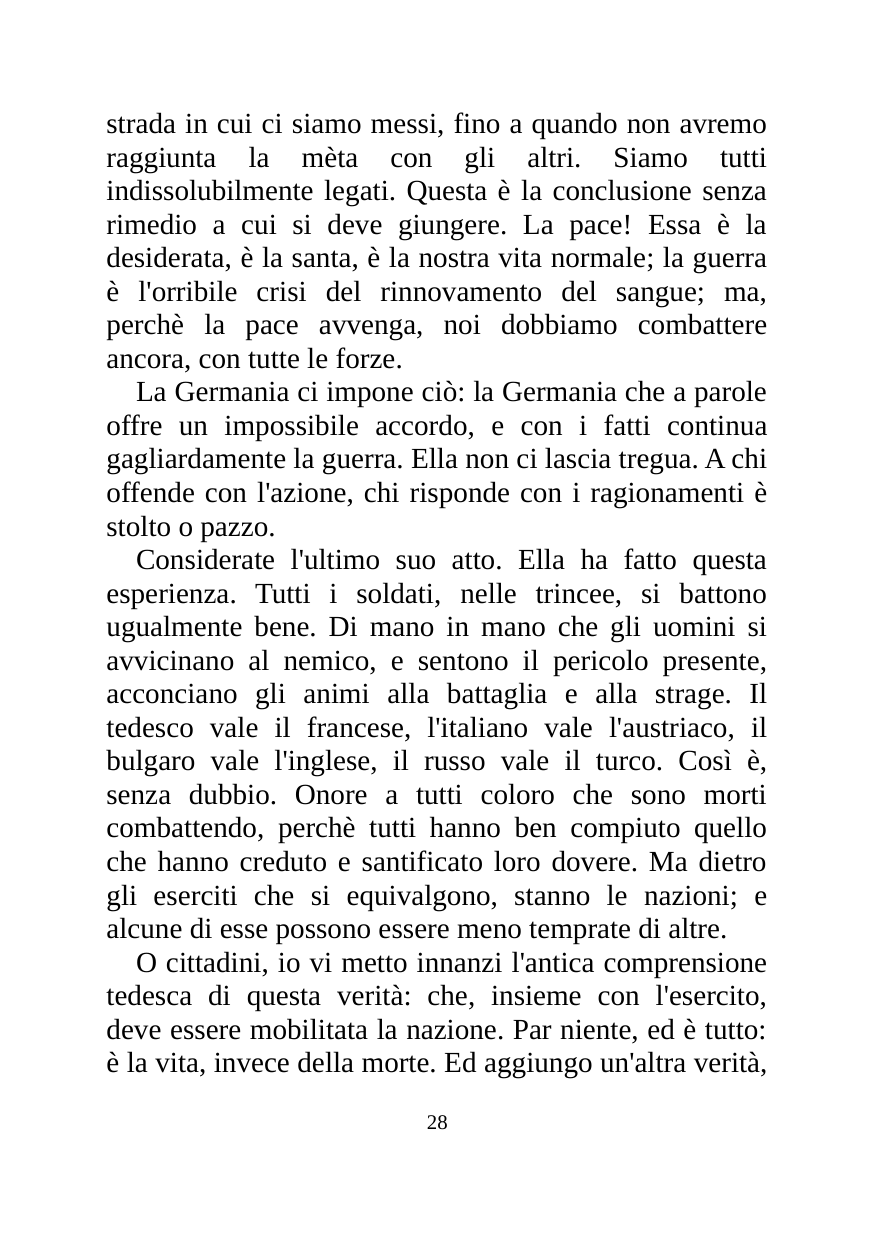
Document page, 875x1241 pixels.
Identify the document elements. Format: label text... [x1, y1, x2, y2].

text La Germania ci impone ciò: la Germania che a parole offre un impossibile accordo, e con i fatti continua gagliardamente la guerra. Ella non ci lascia tregua. A chi offende con l'azione, chi risponde con i ragionamenti è stolto o pazzo. [106, 374, 768, 542]
text O cittadini, io vi metto innanzi l'antica comprensione tedesca di questa verità: che, insieme con l'esercito, deve essere mobilitata la nazione. Par niente, ed è tutto: è la vita, invece della morte. Ed aggiungo un'altra verità, [106, 945, 768, 1079]
text strada in cui ci siamo messi, fino a quando non avremo raggiunta la mèta con gli altri. Siamo tutti indissolubilmente legati. Questa è la conclusione senza rimedio a cui si deve giungere. La pace! Essa è la desiderata, è la santa, è la nostra vita normale; la guerra è l'orribile crisi del rinnovamento del sangue; ma, perchè la pace avvenga, noi dobbiamo combattere ancora, con tutte le forze. [106, 106, 768, 374]
text Considerate l'ultimo suo atto. Ella ha fatto questa esperienza. Tutti i soldati, nelle trincee, si battono ugualmente bene. Di mano in mano che gli uomini si avvicinano al nemico, e sentono il pericolo presente, acconciano gli animi alla battaglia e alla strage. Il tedesco vale il francese, l'italiano vale l'austriaco, il bulgaro vale l'inglese, il russo vale il turco. Così è, senza dubbio. Onore a tutti coloro che sono morti combattendo, perchè tutti hanno ben compiuto quello che hanno creduto e santificato loro dovere. Ma dietro gli eserciti che si equivalgono, stanno le nazioni; e alcune di esse possono essere meno temprate di altre. [106, 542, 768, 945]
